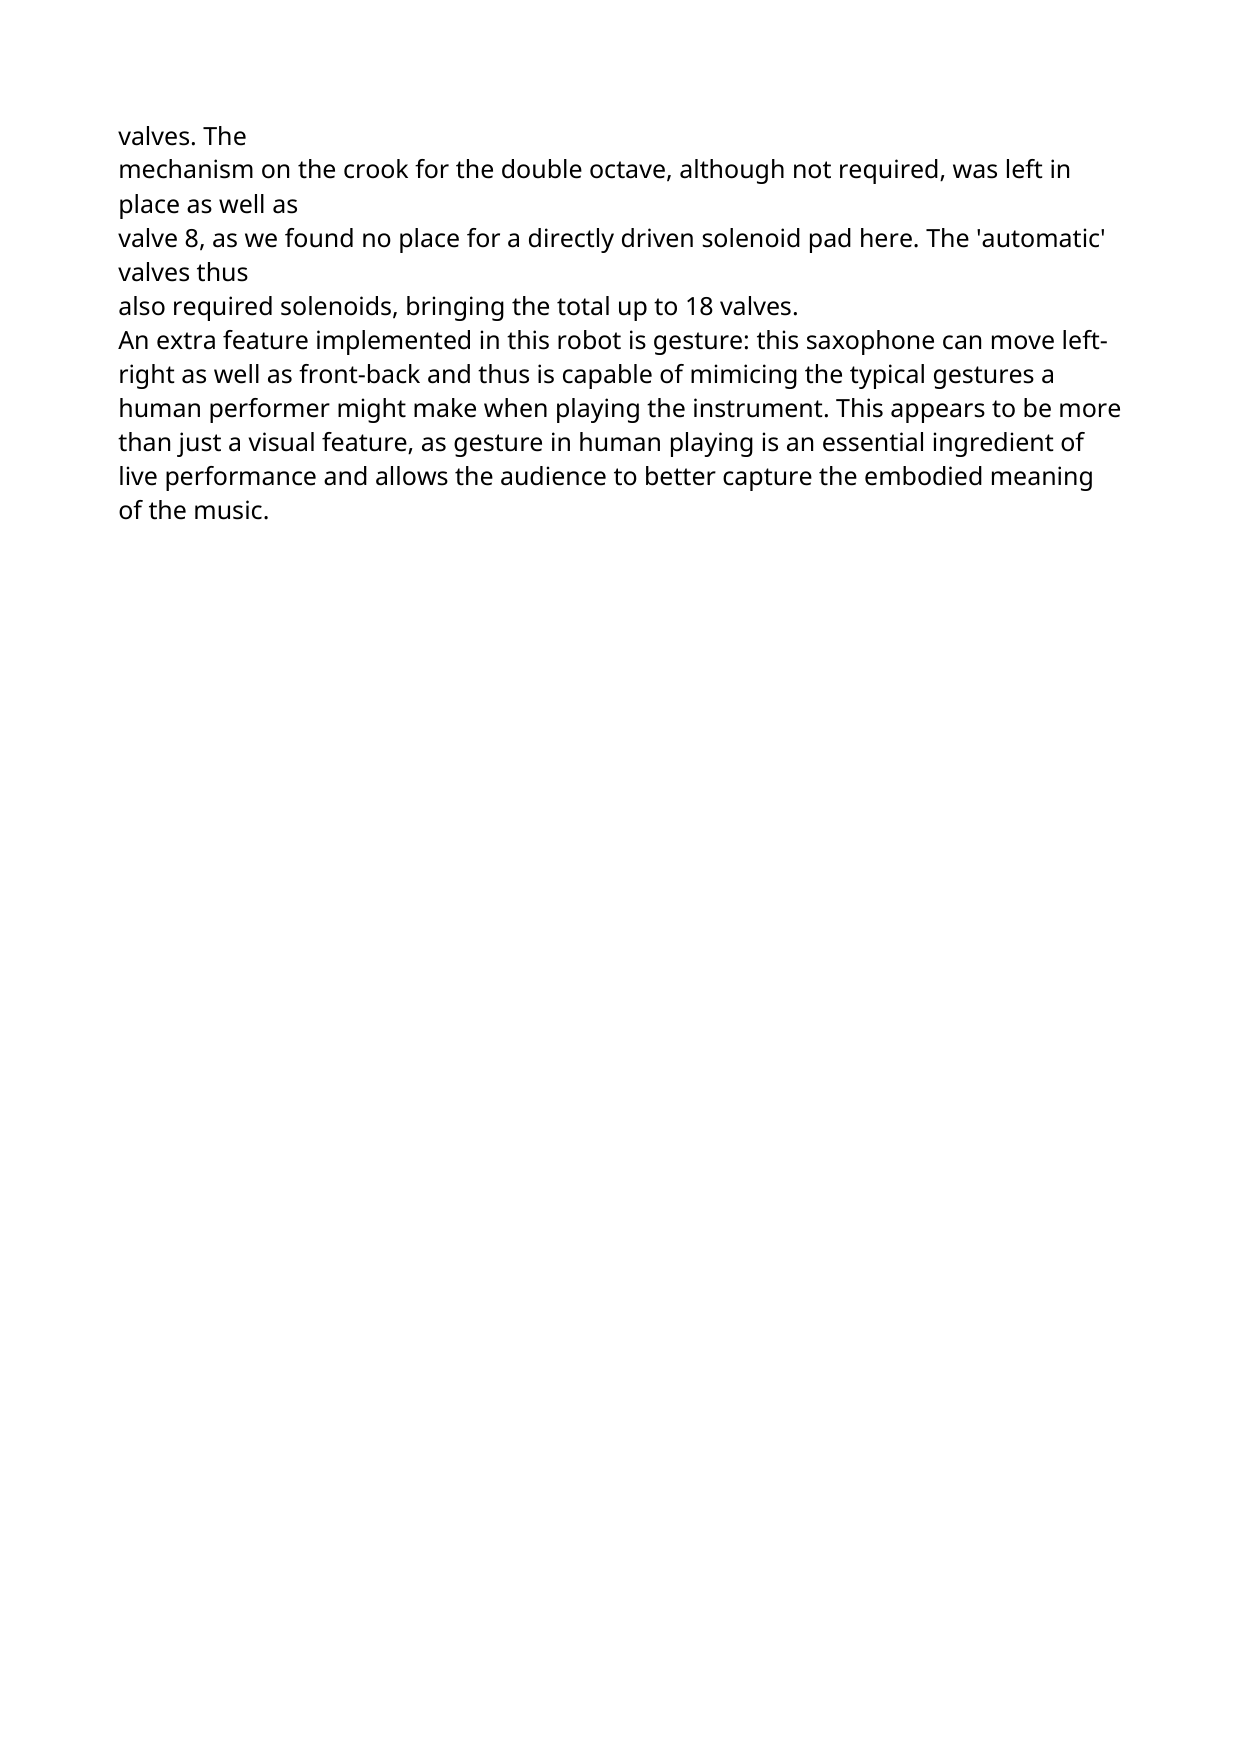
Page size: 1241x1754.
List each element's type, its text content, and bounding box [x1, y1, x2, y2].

text also required solenoids, bringing the total up to 18 valves. [118, 288, 1122, 322]
text An extra feature implemented in this robot is gesture: this saxophone can move left-right as well as front-back and thus is capable of mimicing the typical gestures a human performer might make when playing the instrument. This appears to be more than just a visual feature, as gesture in human playing is an essential ingredient of live performance and allows the audience to better capture the embodied meaning of the music. [118, 322, 1122, 527]
text mechanism on the crook for the double octave, although not required, was left in place as well as [118, 152, 1122, 220]
text valves. The [118, 118, 1122, 152]
text valve 8, as we found no place for a directly driven solenoid pad here. The 'automatic' valves thus [118, 220, 1122, 288]
